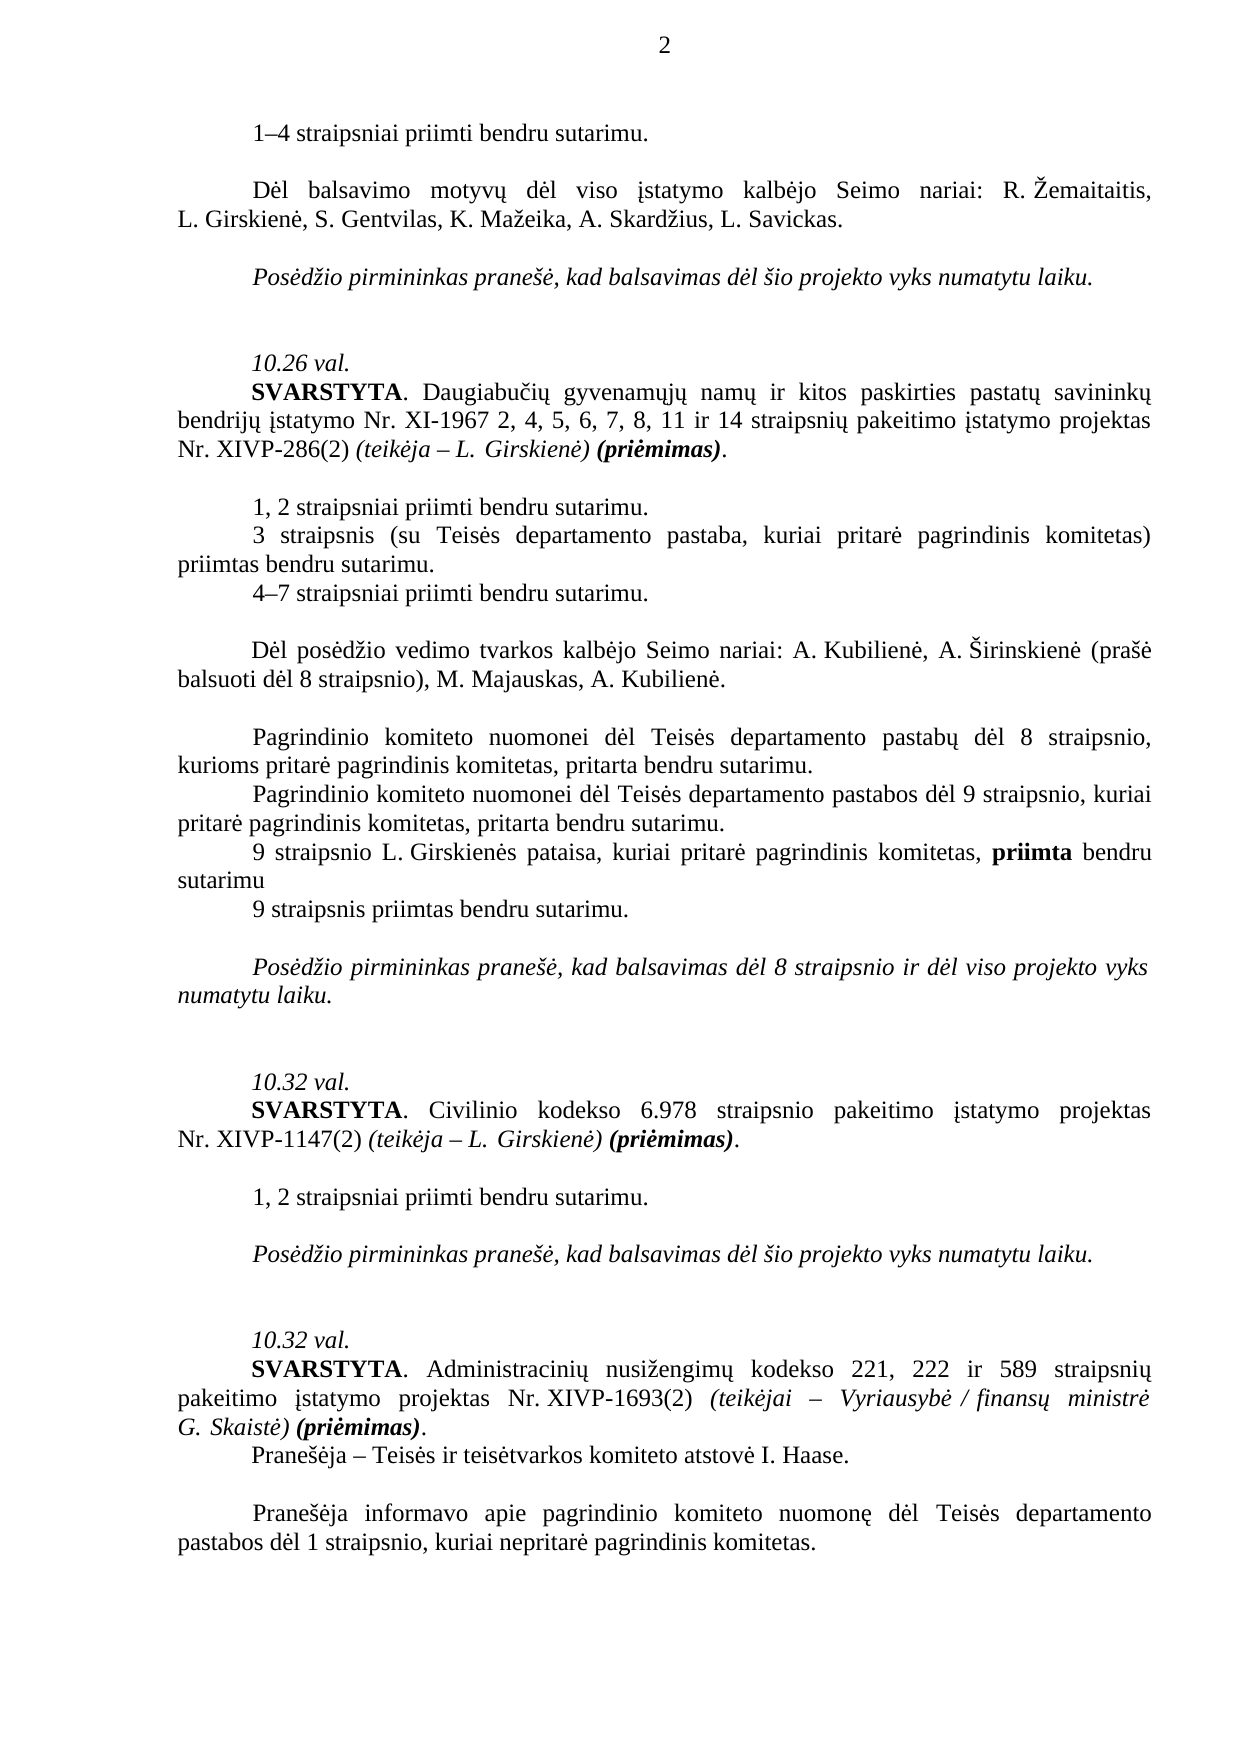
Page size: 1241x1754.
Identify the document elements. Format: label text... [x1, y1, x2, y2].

text 1, 2 straipsniai priimti bendru sutarimu. [177, 1182, 1152, 1211]
text Dėl balsavimo motyvų dėl viso įstatymo kalbėjo Seimo nariai: R. Žemaitaitis, L. Girskienė, S. Gentvilas, K. Mažeika, A. Skardžius, L. Savickas. [177, 176, 1152, 233]
text Dėl posėdžio vedimo tvarkos kalbėjo Seimo nariai: A. Kubilienė, A. Širinskienė (prašė balsuoti dėl 8 straipsnio), M. Majauskas, A. Kubilienė. [177, 636, 1152, 693]
text 1–4 straipsniai priimti bendru sutarimu. [177, 118, 1152, 147]
text 10.32 val. [177, 1326, 1152, 1354]
text SVARSTYTA. Civilinio kodekso 6.978 straipsnio pakeitimo įstatymo projektas Nr. XIVP-1147(2) (teikėja – L. Girskienė) (priėmimas). [177, 1096, 1152, 1153]
text 1, 2 straipsniai priimti bendru sutarimu. [177, 492, 1152, 521]
text 4–7 straipsniai priimti bendru sutarimu. [177, 578, 1152, 607]
text 9 straipsnio L. Girskienės pataisa, kuriai pritarė pagrindinis komitetas, priimta bendru sutarimu [177, 837, 1152, 894]
text Posėdžio pirmininkas pranešė, kad balsavimas dėl šio projekto vyks numatytu laiku. [177, 262, 1152, 291]
text SVARSTYTA. Daugiabučių gyvenamųjų namų ir kitos paskirties pastatų savininkų bendrijų įstatymo Nr. XI-1967 2, 4, 5, 6, 7, 8, 11 ir 14 straipsnių pakeitimo įstatymo projektas Nr. XIVP-286(2) (teikėja – L. Girskienė) (priėmimas). [177, 377, 1152, 463]
text 9 straipsnis priimtas bendru sutarimu. [177, 894, 1152, 923]
text Posėdžio pirmininkas pranešė, kad balsavimas dėl šio projekto vyks numatytu laiku. [177, 1239, 1152, 1268]
text Pranešėja informavo apie pagrindinio komiteto nuomonę dėl Teisės departamento pastabos dėl 1 straipsnio, kuriai nepritarė pagrindinis komitetas. [177, 1498, 1152, 1556]
text Pagrindinio komiteto nuomonei dėl Teisės departamento pastabų dėl 8 straipsnio, kurioms pritarė pagrindinis komitetas, pritarta bendru sutarimu. [177, 722, 1152, 779]
text Pagrindinio komiteto nuomonei dėl Teisės departamento pastabos dėl 9 straipsnio, kuriai pritarė pagrindinis komitetas, pritarta bendru sutarimu. [177, 779, 1152, 837]
text 10.32 val. [177, 1067, 1152, 1096]
text SVARSTYTA. Administracinių nusižengimų kodekso 221, 222 ir 589 straipsnių pakeitimo įstatymo projektas Nr. XIVP-1693(2) (teikėjai – Vyriausybė / finansų ministrė G. Skaistė) (priėmimas). [177, 1354, 1152, 1441]
text Pranešėja – Teisės ir teisėtvarkos komiteto atstovė I. Haase. [177, 1441, 1152, 1469]
text Posėdžio pirmininkas pranešė, kad balsavimas dėl 8 straipsnio ir dėl viso projekto vyks numatytu laiku. [177, 952, 1152, 1009]
text 10.26 val. [177, 348, 1152, 377]
text 3 straipsnis (su Teisės departamento pastaba, kuriai pritarė pagrindinis komitetas) priimtas bendru sutarimu. [177, 521, 1152, 578]
